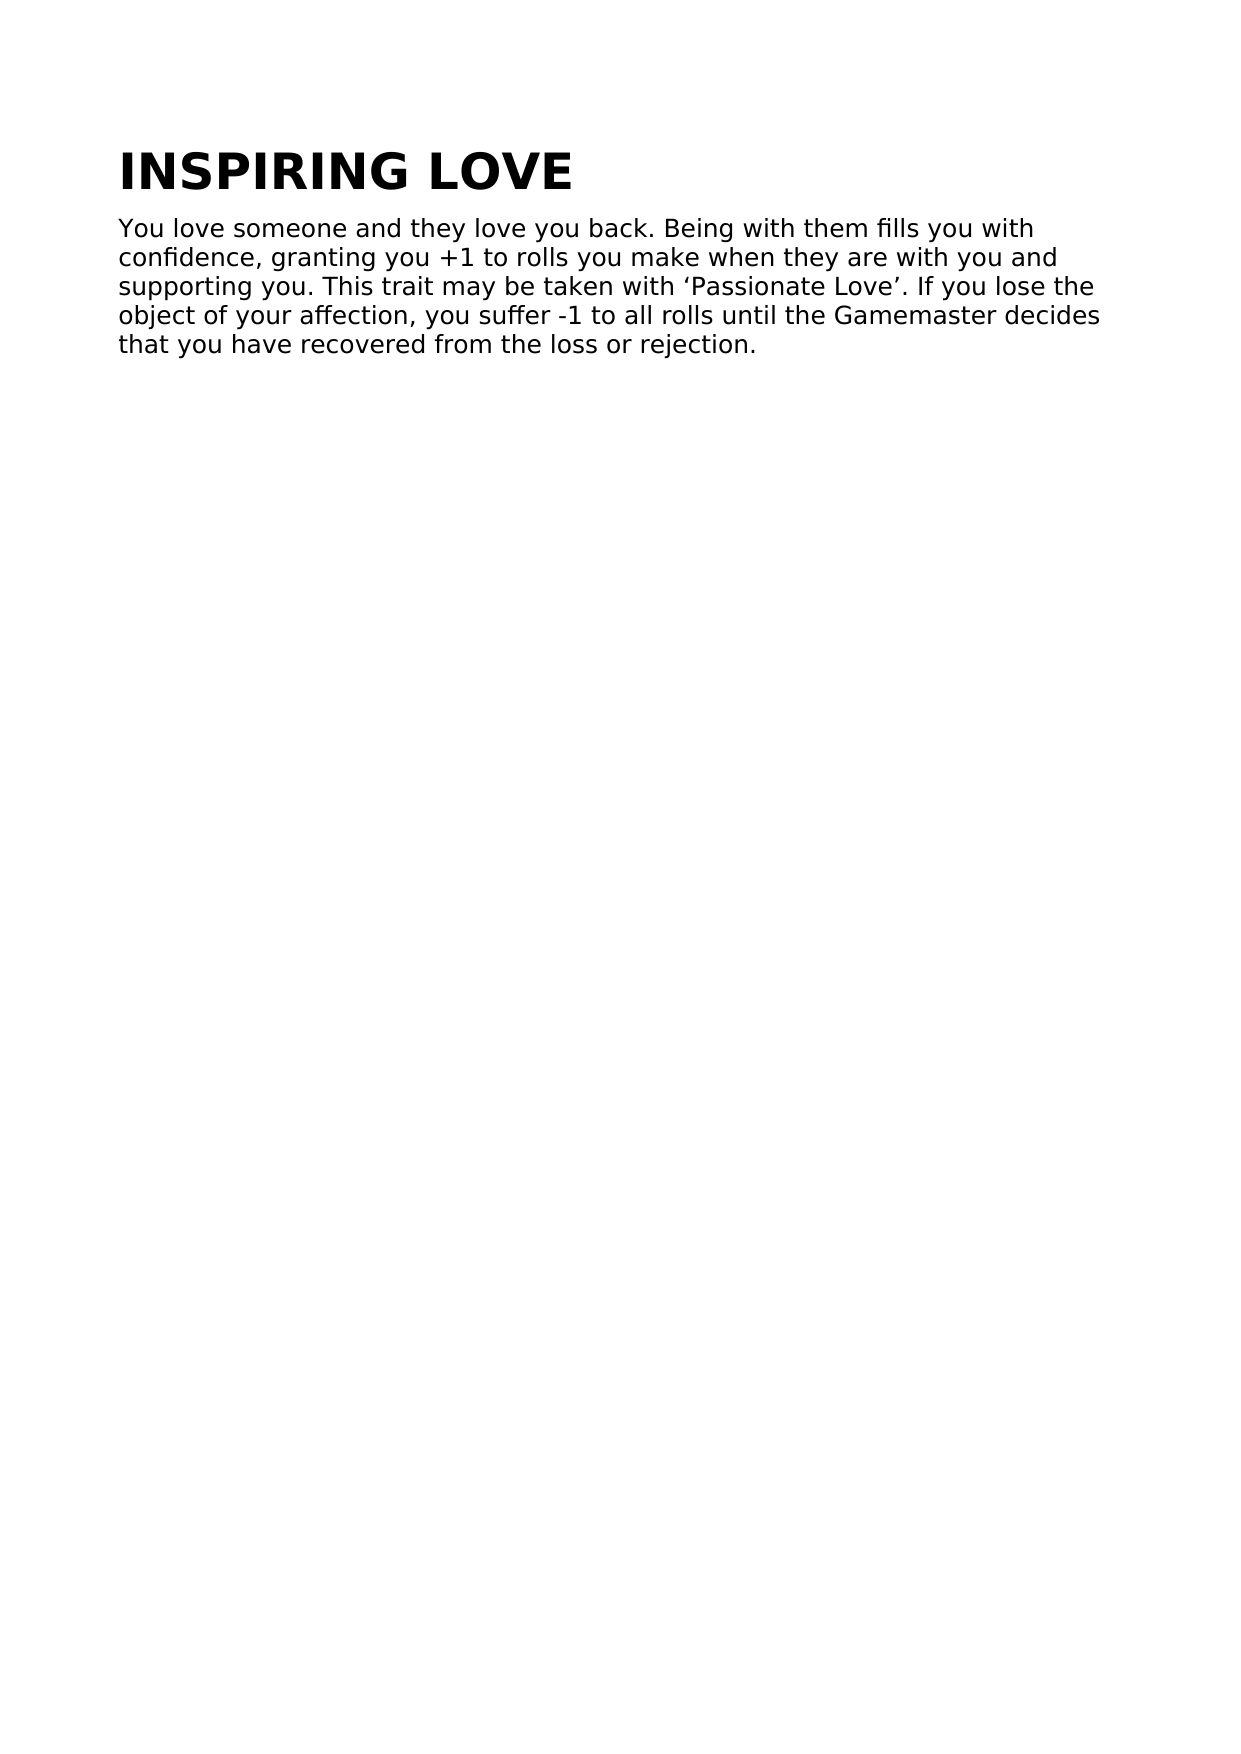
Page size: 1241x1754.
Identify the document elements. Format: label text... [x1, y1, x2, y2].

subtitle INSPIRING LOVE [118, 143, 1122, 201]
text You love someone and they love you back. Being with them fills you with confidence, granting you +1 to rolls you make when they are with you and supporting you. This trait may be taken with ‘Passionate Love’. If you lose the object of your affection, you suffer -1 to all rolls until the Gamemaster decides that you have recovered from the loss or rejection. [118, 214, 1122, 360]
